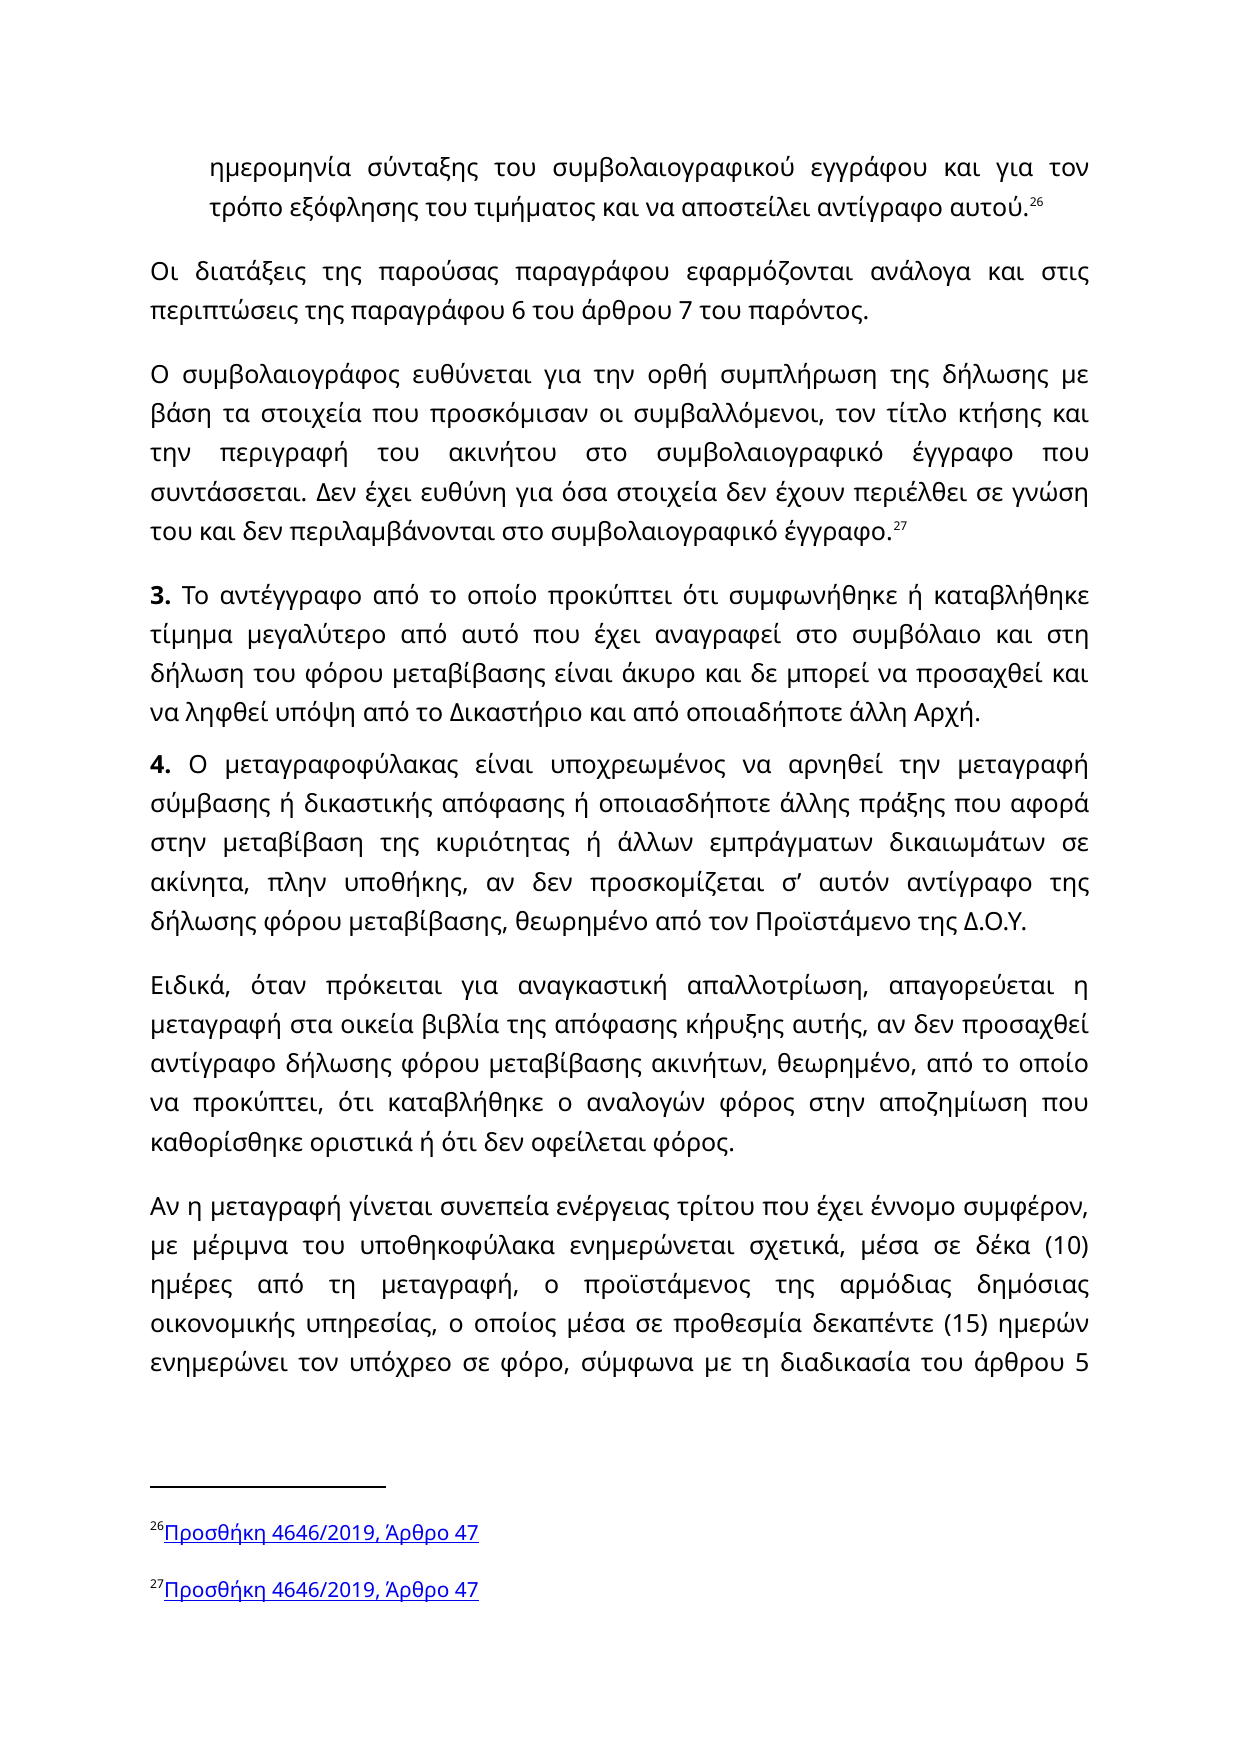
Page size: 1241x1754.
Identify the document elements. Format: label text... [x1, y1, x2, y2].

text Οι διατάξεις της παρούσας παραγράφου εφαρμόζονται ανάλογα και στις περιπτώσεις της παραγράφου 6 του άρθρου 7 του παρόντος. [150, 253, 1090, 327]
text Προσθήκη 4646/2019, Άρθρο 47 [150, 1576, 1090, 1604]
list ημερομηνία σύνταξης του συμβολαιογραφικού εγγράφου και για τον τρόπο εξόφλησης του τιμήματος και να αποστείλει αντίγραφο αυτού. [150, 150, 1090, 223]
text 3. Το αντέγγραφο από το οποίο προκύπτει ότι συμφωνήθηκε ή καταβλήθηκε τίμημα μεγαλύτερο από αυτό που έχει αναγραφεί στο συμβόλαιο και στη δήλωση του φόρου μεταβίβασης είναι άκυρο και δε μπορεί να προσαχθεί και να ληφθεί υπόψη από το Δικαστήριο και από οποιαδήποτε άλλη Αρχή. [150, 577, 1090, 729]
text 4. Ο μεταγραφοφύλακας είναι υποχρεωμένος να αρνηθεί την μεταγραφή σύμβασης ή δικαστικής απόφασης ή οποιασδήποτε άλλης πράξης που αφορά στην μεταβίβαση της κυριότητας ή άλλων εμπράγματων δικαιωμάτων σε ακίνητα, πλην υποθήκης, αν δεν προσκομίζεται σ’ αυτόν αντίγραφο της δήλωσης φόρου μεταβίβασης, θεωρημένο από τον Προϊστάμενο της Δ.Ο.Υ. [150, 747, 1090, 937]
text Ο συμβολαιογράφος ευθύνεται για την ορθή συμπλήρωση της δήλωσης με βάση τα στοιχεία που προσκόμισαν οι συμβαλλόμενοι, τον τίτλο κτήσης και την περιγραφή του ακινήτου στο συμβολαιογραφικό έγγραφο που συντάσσεται. Δεν έχει ευθύνη για όσα στοιχεία δεν έχουν περιέλθει σε γνώση του και δεν περιλαμβάνονται στο συμβολαιογραφικό έγγραφο. [150, 357, 1090, 547]
text Προσθήκη 4646/2019, Άρθρο 47 [150, 1518, 1090, 1546]
text Ειδικά, όταν πρόκειται για αναγκαστική απαλλοτρίωση, απαγορεύεται η μεταγραφή στα οικεία βιβλία της απόφασης κήρυξης αυτής, αν δεν προσαχθεί αντίγραφο δήλωσης φόρου μεταβίβασης ακινήτων, θεωρημένο, από το οποίο να προκύπτει, ότι καταβλήθηκε ο αναλογών φόρος στην αποζημίωση που καθορίσθηκε οριστικά ή ότι δεν οφείλεται φόρος. [150, 967, 1090, 1158]
text Αν η μεταγραφή γίνεται συνεπεία ενέργειας τρίτου που έχει έννομο συμφέρον, με μέριμνα του υποθηκοφύλακα ενημερώνεται σχετικά, μέσα σε δέκα (10) ημέρες από τη μεταγραφή, ο προϊστάμενος της αρμόδιας δημόσιας οικονομικής υπηρεσίας, ο οποίος μέσα σε προθεσμία δεκαπέντε (15) ημερών ενημερώνει τον υπόχρεο σε φόρο, σύμφωνα με τη διαδικασία του άρθρου 5 [150, 1188, 1090, 1379]
